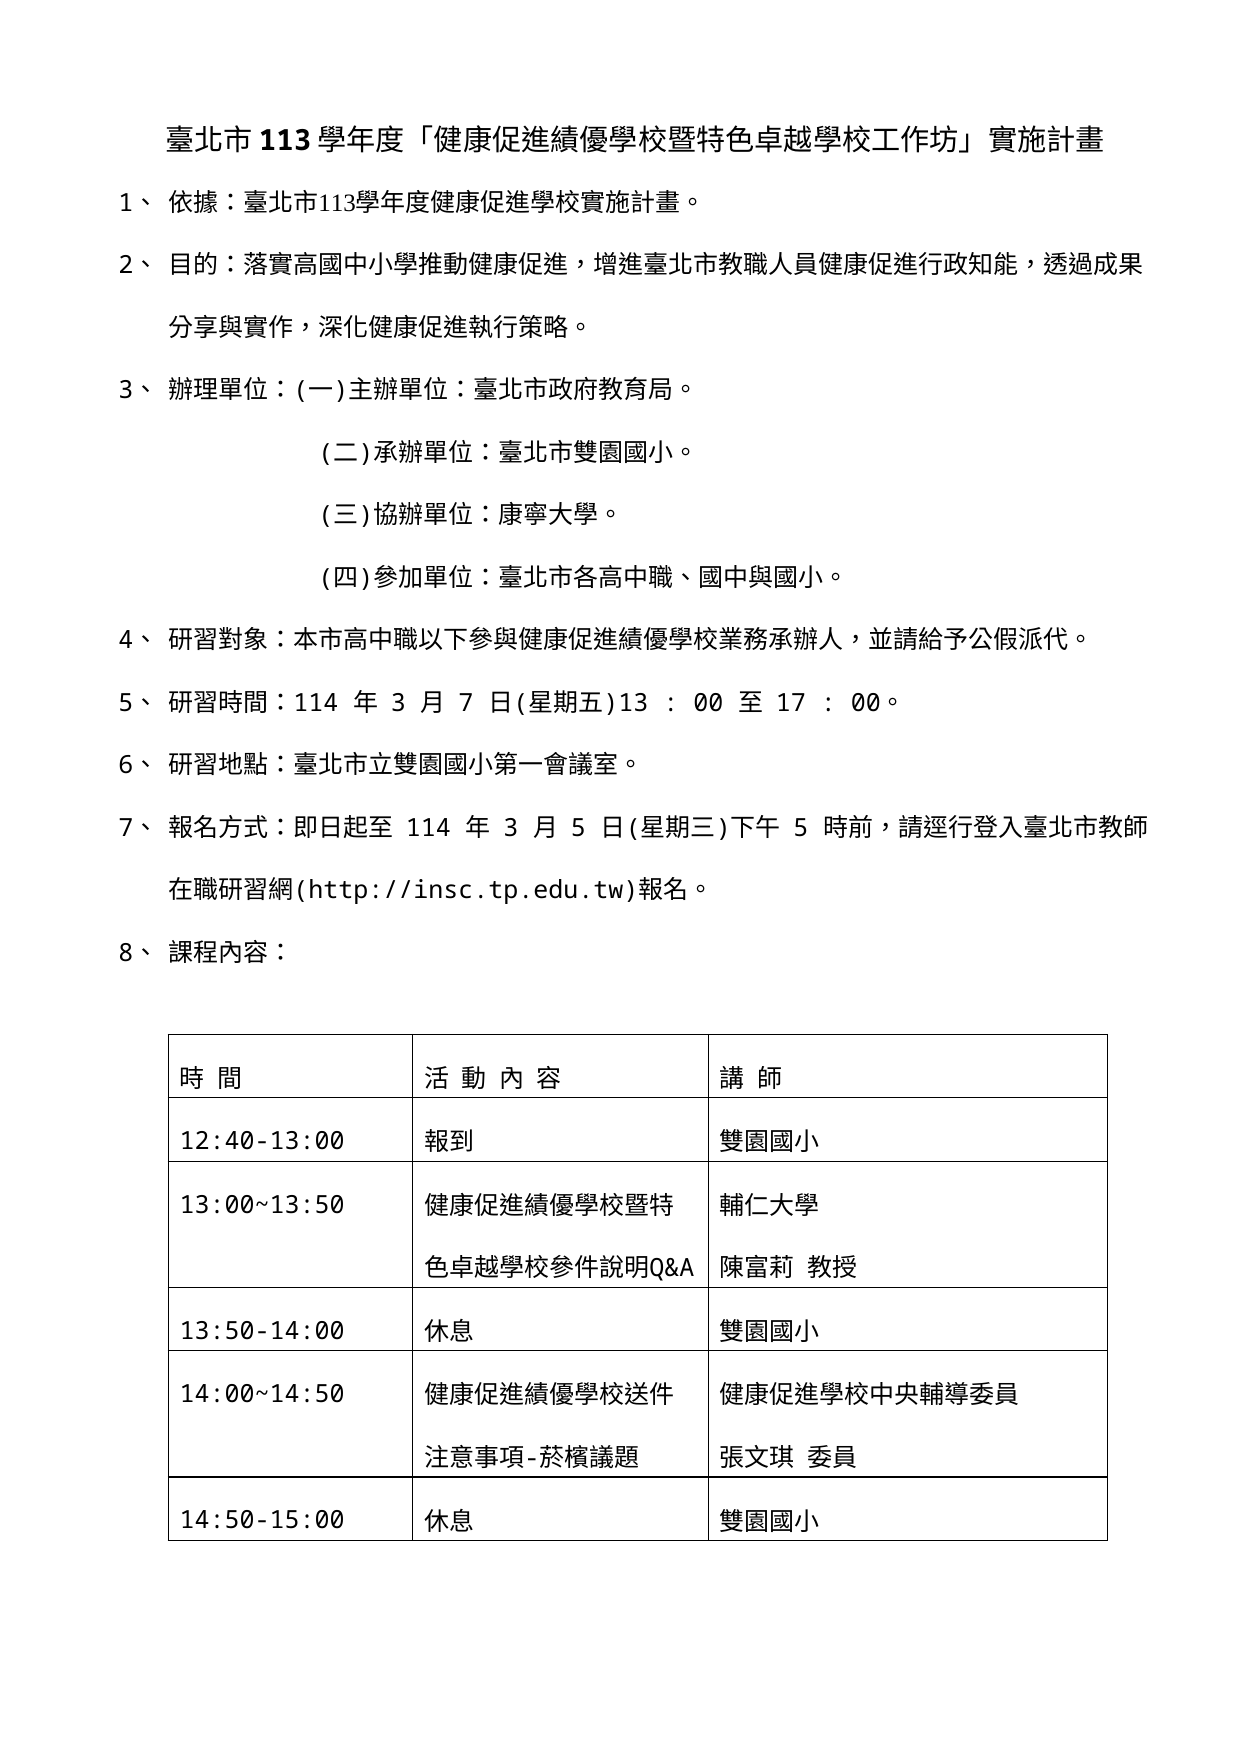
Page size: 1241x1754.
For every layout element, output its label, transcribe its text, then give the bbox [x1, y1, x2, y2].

table_cell 雙園國小 [709, 1098, 1107, 1161]
table_cell 休息 [413, 1288, 708, 1350]
table_cell 休息 [413, 1478, 708, 1540]
table_cell 輔仁大學 陳富莉 教授 [709, 1162, 1107, 1287]
table_header 時 間 [169, 1035, 412, 1097]
table_cell 雙園國小 [709, 1478, 1107, 1540]
text (三)協辦單位：康寧大學。 [168, 471, 1152, 534]
table_cell 健康促進績優學校送件注意事項-菸檳議題 [413, 1351, 708, 1476]
list 課程內容： [118, 909, 1152, 971]
list 報名方式：即日起至 114 年 3 月 5 日(星期三)下午 5 時前，請逕行登入臺北市教師在職研習網(http://insc.tp.edu.tw)報名。 [118, 784, 1152, 909]
table_cell 13:00~13:50 [169, 1162, 412, 1287]
table_cell 健康促進績優學校暨特色卓越學校參件說明Q&A [413, 1162, 708, 1287]
table_cell 14:00~14:50 [169, 1351, 412, 1476]
list 依據：臺北市113學年度健康促進學校實施計畫。 [118, 159, 1152, 221]
table_cell 12:40-13:00 [169, 1098, 412, 1161]
table_cell 雙園國小 [709, 1288, 1107, 1350]
text (四)參加單位：臺北市各高中職、國中與國小。 [168, 534, 1152, 596]
table_cell 13:50-14:00 [169, 1288, 412, 1350]
text 臺北市113學年度「健康促進績優學校暨特色卓越學校工作坊」實施計畫 [118, 96, 1152, 159]
text (二)承辦單位：臺北市雙園國小。 [168, 409, 1152, 471]
list 研習時間：114 年 3 月 7 日(星期五)13 : 00 至 17 : 00。 [118, 659, 1152, 721]
list 辦理單位：(一)主辦單位：臺北市政府教育局。 [118, 346, 1152, 409]
list 目的：落實高國中小學推動健康促進，增進臺北市教職人員健康促進行政知能，透過成果分享與實作，深化健康促進執行策略。 [118, 221, 1152, 346]
table_cell 健康促進學校中央輔導委員 張文琪 委員 [709, 1351, 1107, 1476]
list 研習對象：本市高中職以下參與健康促進績優學校業務承辦人，並請給予公假派代。 [118, 596, 1152, 659]
table_header 活 動 內 容 [413, 1035, 708, 1097]
table_header 講 師 [709, 1035, 1107, 1097]
table_cell 報到 [413, 1098, 708, 1161]
list 研習地點：臺北市立雙園國小第一會議室。 [118, 721, 1152, 784]
table_cell 14:50-15:00 [169, 1478, 412, 1540]
